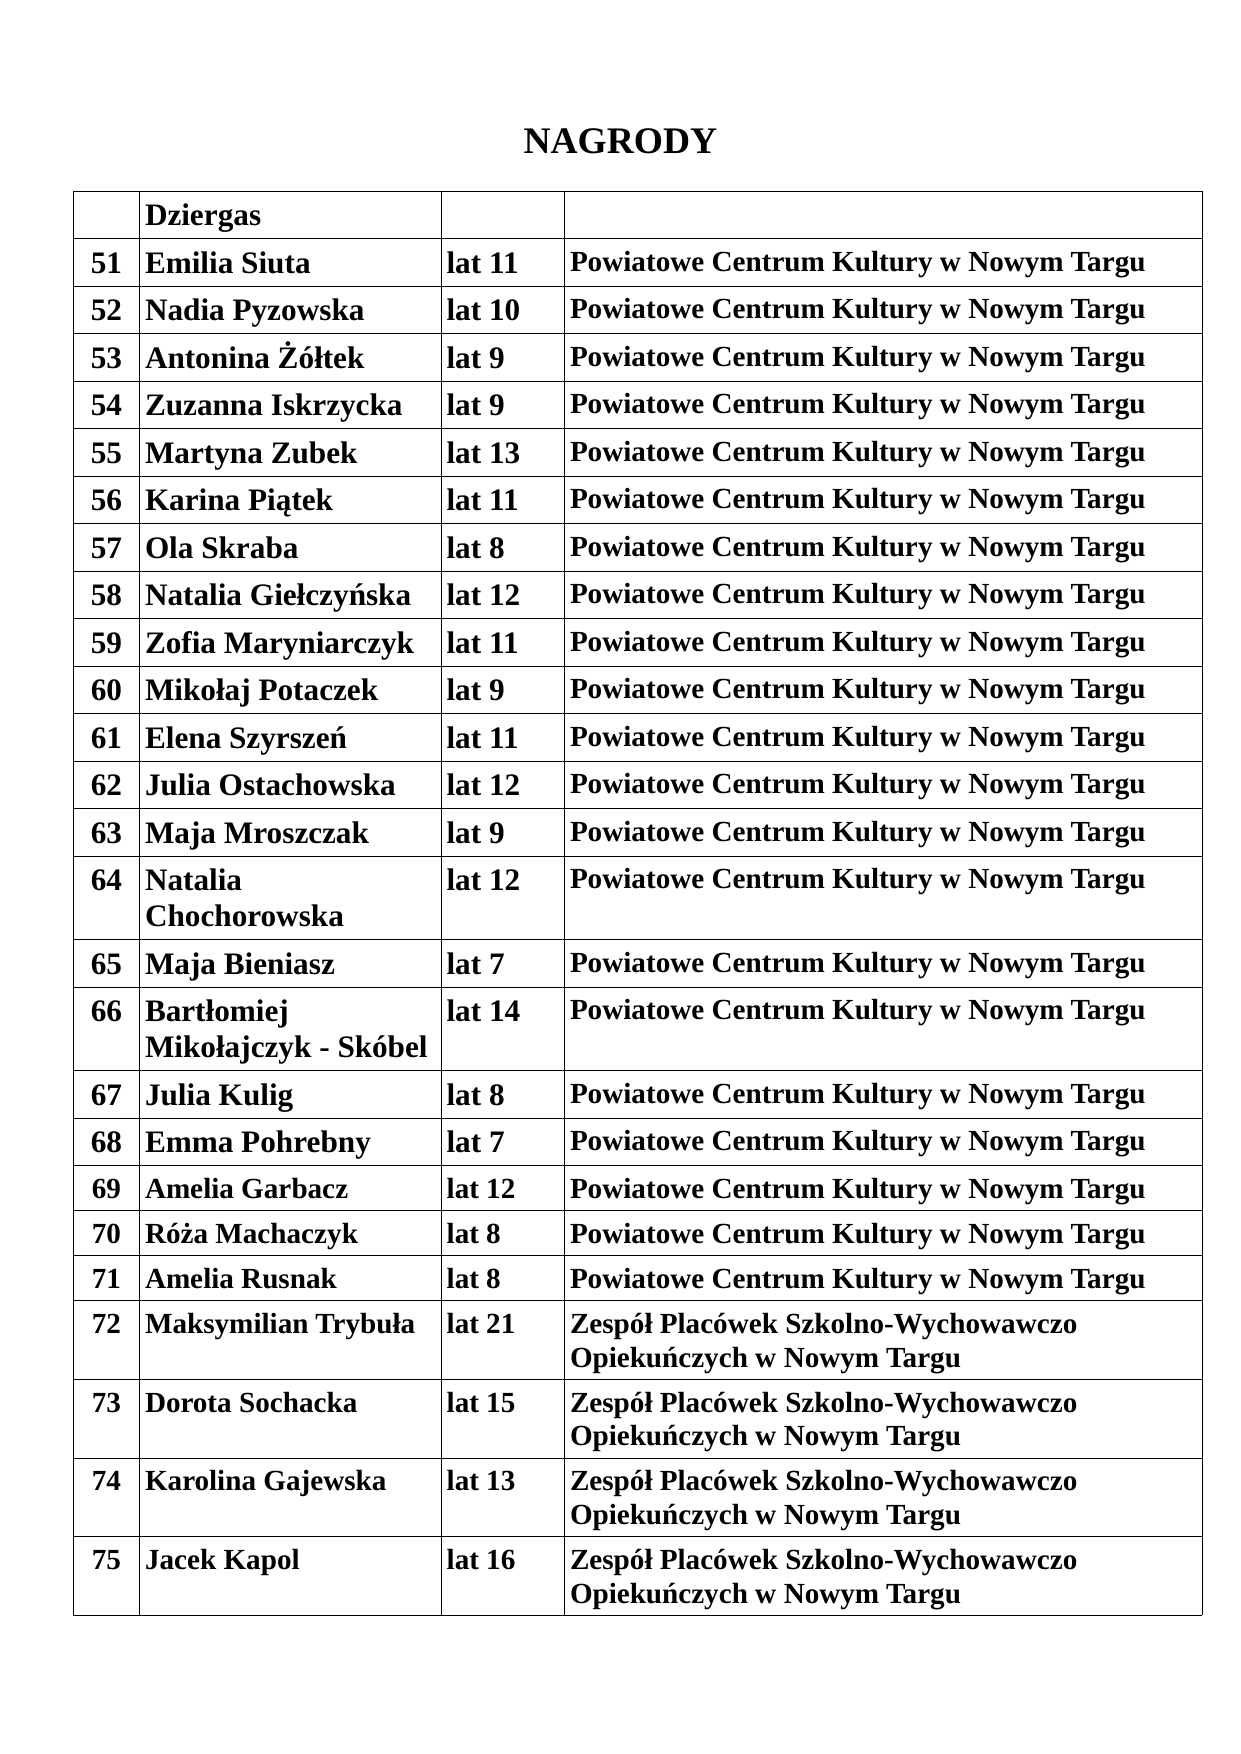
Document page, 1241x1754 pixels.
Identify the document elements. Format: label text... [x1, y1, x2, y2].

table_cell lat 11 [442, 619, 564, 666]
table_cell Mikołaj Potaczek [140, 667, 441, 713]
table_cell Powiatowe Centrum Kultury w Nowym Targu [565, 667, 1202, 713]
table_cell Emilia Siuta [140, 239, 441, 286]
table_cell 65 [74, 940, 139, 987]
table_cell Karolina Gajewska [140, 1459, 441, 1536]
table_cell Powiatowe Centrum Kultury w Nowym Targu [565, 619, 1202, 666]
table_cell 60 [74, 667, 139, 713]
table_cell 55 [74, 429, 139, 476]
table_cell Natalia Giełczyńska [140, 572, 441, 618]
table_cell Zuzanna Iskrzycka [140, 382, 441, 428]
table_cell 70 [74, 1211, 139, 1255]
table_cell lat 16 [442, 1537, 564, 1615]
table_cell Powiatowe Centrum Kultury w Nowym Targu [565, 382, 1202, 428]
table_cell Emma Pohrebny [140, 1119, 441, 1165]
table_cell lat 15 [442, 1380, 564, 1458]
table_cell Powiatowe Centrum Kultury w Nowym Targu [565, 524, 1202, 571]
table_cell [442, 192, 564, 238]
table_cell Zespół Placówek Szkolno-Wychowawczo Opiekuńczych w Nowym Targu [565, 1459, 1202, 1536]
table_cell 56 [74, 477, 139, 523]
table_cell Powiatowe Centrum Kultury w Nowym Targu [565, 1119, 1202, 1165]
table_cell lat 11 [442, 239, 564, 286]
table_cell Julia Ostachowska [140, 762, 441, 808]
table_cell lat 12 [442, 857, 564, 939]
table_cell 58 [74, 572, 139, 618]
table_cell lat 7 [442, 1119, 564, 1165]
table_cell lat 9 [442, 667, 564, 713]
table_cell lat 7 [442, 940, 564, 987]
table_cell Powiatowe Centrum Kultury w Nowym Targu [565, 287, 1202, 333]
table_cell lat 11 [442, 477, 564, 523]
table_cell 52 [74, 287, 139, 333]
table_cell Powiatowe Centrum Kultury w Nowym Targu [565, 1256, 1202, 1300]
table_cell 68 [74, 1119, 139, 1165]
table_cell lat 12 [442, 762, 564, 808]
table_cell lat 14 [442, 988, 564, 1070]
table_cell Zespół Placówek Szkolno-Wychowawczo Opiekuńczych w Nowym Targu [565, 1301, 1202, 1379]
table_cell Maja Bieniasz [140, 940, 441, 987]
table_cell Powiatowe Centrum Kultury w Nowym Targu [565, 429, 1202, 476]
table_cell Antonina Żółtek [140, 334, 441, 381]
table_cell 71 [74, 1256, 139, 1300]
table_cell lat 11 [442, 714, 564, 761]
table_cell Powiatowe Centrum Kultury w Nowym Targu [565, 239, 1202, 286]
table_cell 59 [74, 619, 139, 666]
table_cell Julia Kulig [140, 1071, 441, 1118]
table_cell Karina Piątek [140, 477, 441, 523]
table_cell lat 13 [442, 1459, 564, 1536]
table_cell Natalia Chochorowska [140, 857, 441, 939]
table_cell 73 [74, 1380, 139, 1458]
table_cell Elena Szyrszeń [140, 714, 441, 761]
table_cell Powiatowe Centrum Kultury w Nowym Targu [565, 1166, 1202, 1210]
table_cell 64 [74, 857, 139, 939]
table_cell Powiatowe Centrum Kultury w Nowym Targu [565, 572, 1202, 618]
table_cell 53 [74, 334, 139, 381]
table_cell Powiatowe Centrum Kultury w Nowym Targu [565, 762, 1202, 808]
table_cell lat 8 [442, 1211, 564, 1255]
table_cell [565, 192, 1202, 238]
table_cell 62 [74, 762, 139, 808]
table_cell 57 [74, 524, 139, 571]
table_cell Powiatowe Centrum Kultury w Nowym Targu [565, 809, 1202, 856]
table_cell 67 [74, 1071, 139, 1118]
table_cell lat 9 [442, 382, 564, 428]
table_cell lat 8 [442, 1071, 564, 1118]
table_cell Powiatowe Centrum Kultury w Nowym Targu [565, 714, 1202, 761]
table_cell 72 [74, 1301, 139, 1379]
table_cell lat 8 [442, 524, 564, 571]
table_cell lat 9 [442, 809, 564, 856]
table_cell 74 [74, 1459, 139, 1536]
table_cell lat 9 [442, 334, 564, 381]
table_cell 69 [74, 1166, 139, 1210]
table_cell Powiatowe Centrum Kultury w Nowym Targu [565, 1071, 1202, 1118]
table_cell Róża Machaczyk [140, 1211, 441, 1255]
table_cell Ola Skraba [140, 524, 441, 571]
table_cell 63 [74, 809, 139, 856]
table_cell Jacek Kapol [140, 1537, 441, 1615]
table_cell Maksymilian Trybuła [140, 1301, 441, 1379]
table_cell 51 [74, 239, 139, 286]
table_cell Nadia Pyzowska [140, 287, 441, 333]
table_cell Powiatowe Centrum Kultury w Nowym Targu [565, 857, 1202, 939]
table_cell Amelia Garbacz [140, 1166, 441, 1210]
table_cell Zofia Maryniarczyk [140, 619, 441, 666]
table_cell Powiatowe Centrum Kultury w Nowym Targu [565, 1211, 1202, 1255]
table_cell - Dziergas [140, 192, 441, 238]
table_cell 75 [74, 1537, 139, 1615]
table_cell 61 [74, 714, 139, 761]
table_cell 54 [74, 382, 139, 428]
table_cell Zespół Placówek Szkolno-Wychowawczo Opiekuńczych w Nowym Targu [565, 1380, 1202, 1458]
table_cell Powiatowe Centrum Kultury w Nowym Targu [565, 940, 1202, 987]
table_cell lat 12 [442, 1166, 564, 1210]
table_cell Zespół Placówek Szkolno-Wychowawczo Opiekuńczych w Nowym Targu [565, 1537, 1202, 1615]
table_cell [74, 192, 139, 238]
table_cell Powiatowe Centrum Kultury w Nowym Targu [565, 988, 1202, 1070]
table_cell lat 12 [442, 572, 564, 618]
table_cell lat 10 [442, 287, 564, 333]
table_cell lat 21 [442, 1301, 564, 1379]
table_cell Martyna Zubek [140, 429, 441, 476]
table_cell Amelia Rusnak [140, 1256, 441, 1300]
table_cell lat 13 [442, 429, 564, 476]
table_cell Powiatowe Centrum Kultury w Nowym Targu [565, 477, 1202, 523]
table_cell Dorota Sochacka [140, 1380, 441, 1458]
table_cell lat 8 [442, 1256, 564, 1300]
table_cell 66 [74, 988, 139, 1070]
table_cell Powiatowe Centrum Kultury w Nowym Targu [565, 334, 1202, 381]
table_cell Maja Mroszczak [140, 809, 441, 856]
table_cell Bartłomiej Mikołajczyk - Skóbel [140, 988, 441, 1070]
